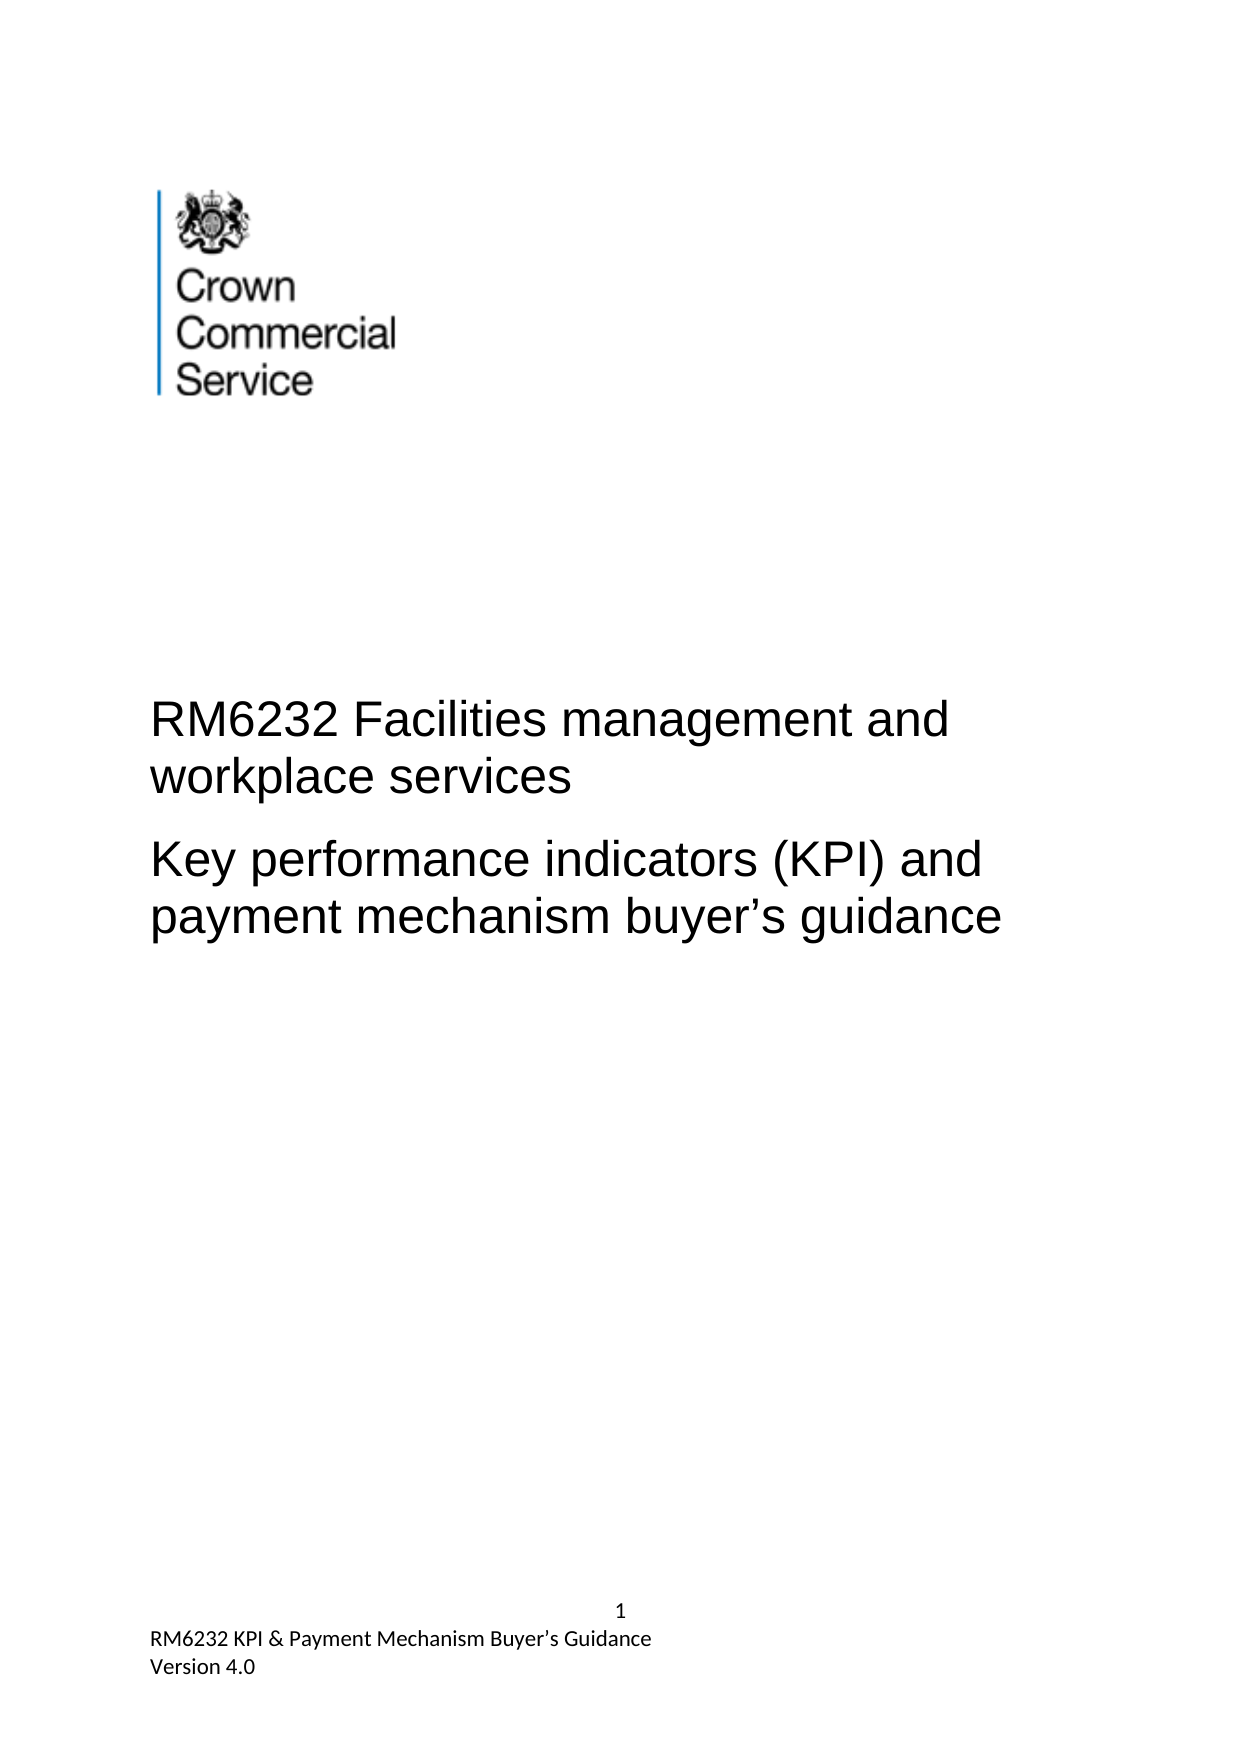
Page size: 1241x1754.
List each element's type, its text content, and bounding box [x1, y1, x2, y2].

subtitle RM6232 Facilities management and workplace services [150, 689, 1090, 804]
subtitle Key performance indicators (KPI) and payment mechanism buyer’s guidance [150, 829, 1090, 944]
